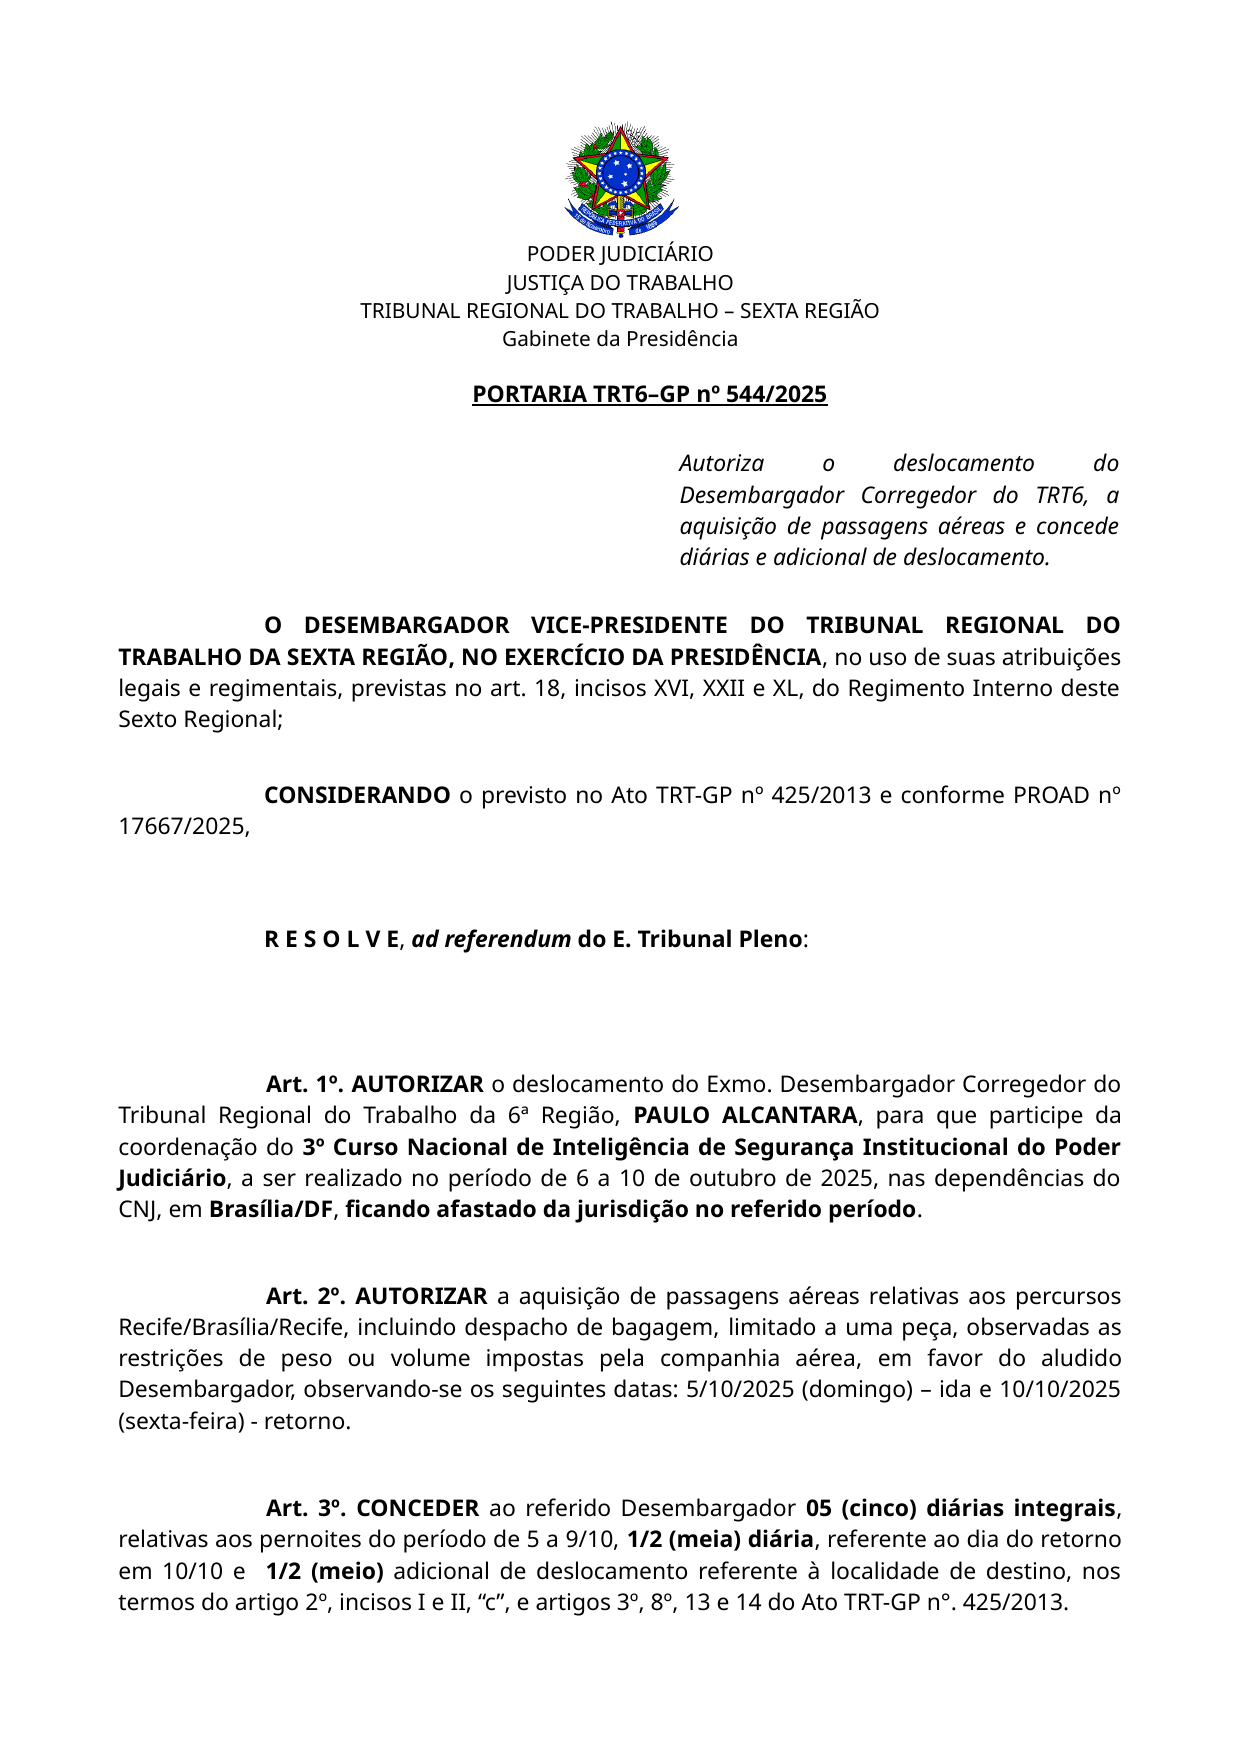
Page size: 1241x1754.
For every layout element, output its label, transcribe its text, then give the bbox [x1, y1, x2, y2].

subtitle PORTARIA TRT6–GP nº 544/2025 [177, 378, 1122, 409]
text R E S O L V E, ad referendum do E. Tribunal Pleno: [118, 923, 1121, 954]
text Autoriza o deslocamento do Desembargador Corregedor do TRT6, a aquisição de passagens aéreas e concede diárias e adicional de deslocamento. [679, 447, 1122, 572]
text PODER JUDICIÁRIO [118, 239, 1122, 268]
text Art. 1º. AUTORIZAR o deslocamento do Exmo. Desembargador Corregedor do Tribunal Regional do Trabalho da 6ª Região, PAULO ALCANTARA, para que participe da coordenação do 3º Curso Nacional de Inteligência de Segurança Institucional do Poder Judiciário, a ser realizado no período de 6 a 10 de outubro de 2025, nas dependências do CNJ, em Brasília/DF, ficando afastado da jurisdição no referido período. [118, 1067, 1122, 1224]
text JUSTIÇA DO TRABALHO [118, 268, 1122, 296]
text Art. 2º. AUTORIZAR a aquisição de passagens aéreas relativas aos percursos Recife/Brasília/Recife, incluindo despacho de bagagem, limitado a uma peça, observadas as restrições de peso ou volume impostas pela companhia aérea, em favor do aludido Desembargador, observando-se os seguintes datas: 5/10/2025 (domingo) – ida e 10/10/2025 (sexta-feira) - retorno. [118, 1280, 1122, 1436]
text O DESEMBARGADOR VICE-PRESIDENTE DO TRIBUNAL REGIONAL DO TRABALHO DA SEXTA REGIÃO, NO EXERCÍCIO DA PRESIDÊNCIA, no uso de suas atribuições legais e regimentais, previstas no art. 18, incisos XVI, XXII e XL, do Regimento Interno deste Sexto Regional; [118, 609, 1121, 734]
text Gabinete da Presidência [118, 324, 1122, 353]
text TRIBUNAL REGIONAL DO TRABALHO – SEXTA REGIÃO [118, 296, 1122, 324]
text Art. 3º. CONCEDER ao referido Desembargador 05 (cinco) diárias integrais, relativas aos pernoites do período de 5 a 9/10, 1/2 (meia) diária, referente ao dia do retorno em 10/10 e 1/2 (meio) adicional de deslocamento referente à localidade de destino, nos termos do artigo 2º, incisos I e II, “c”, e artigos 3º, 8º, 13 e 14 do Ato TRT-GP n°. 425/2013. [118, 1492, 1122, 1617]
text CONSIDERANDO o previsto no Ato TRT-GP nº 425/2013 e conforme PROAD nº 17667/2025, [118, 779, 1121, 841]
